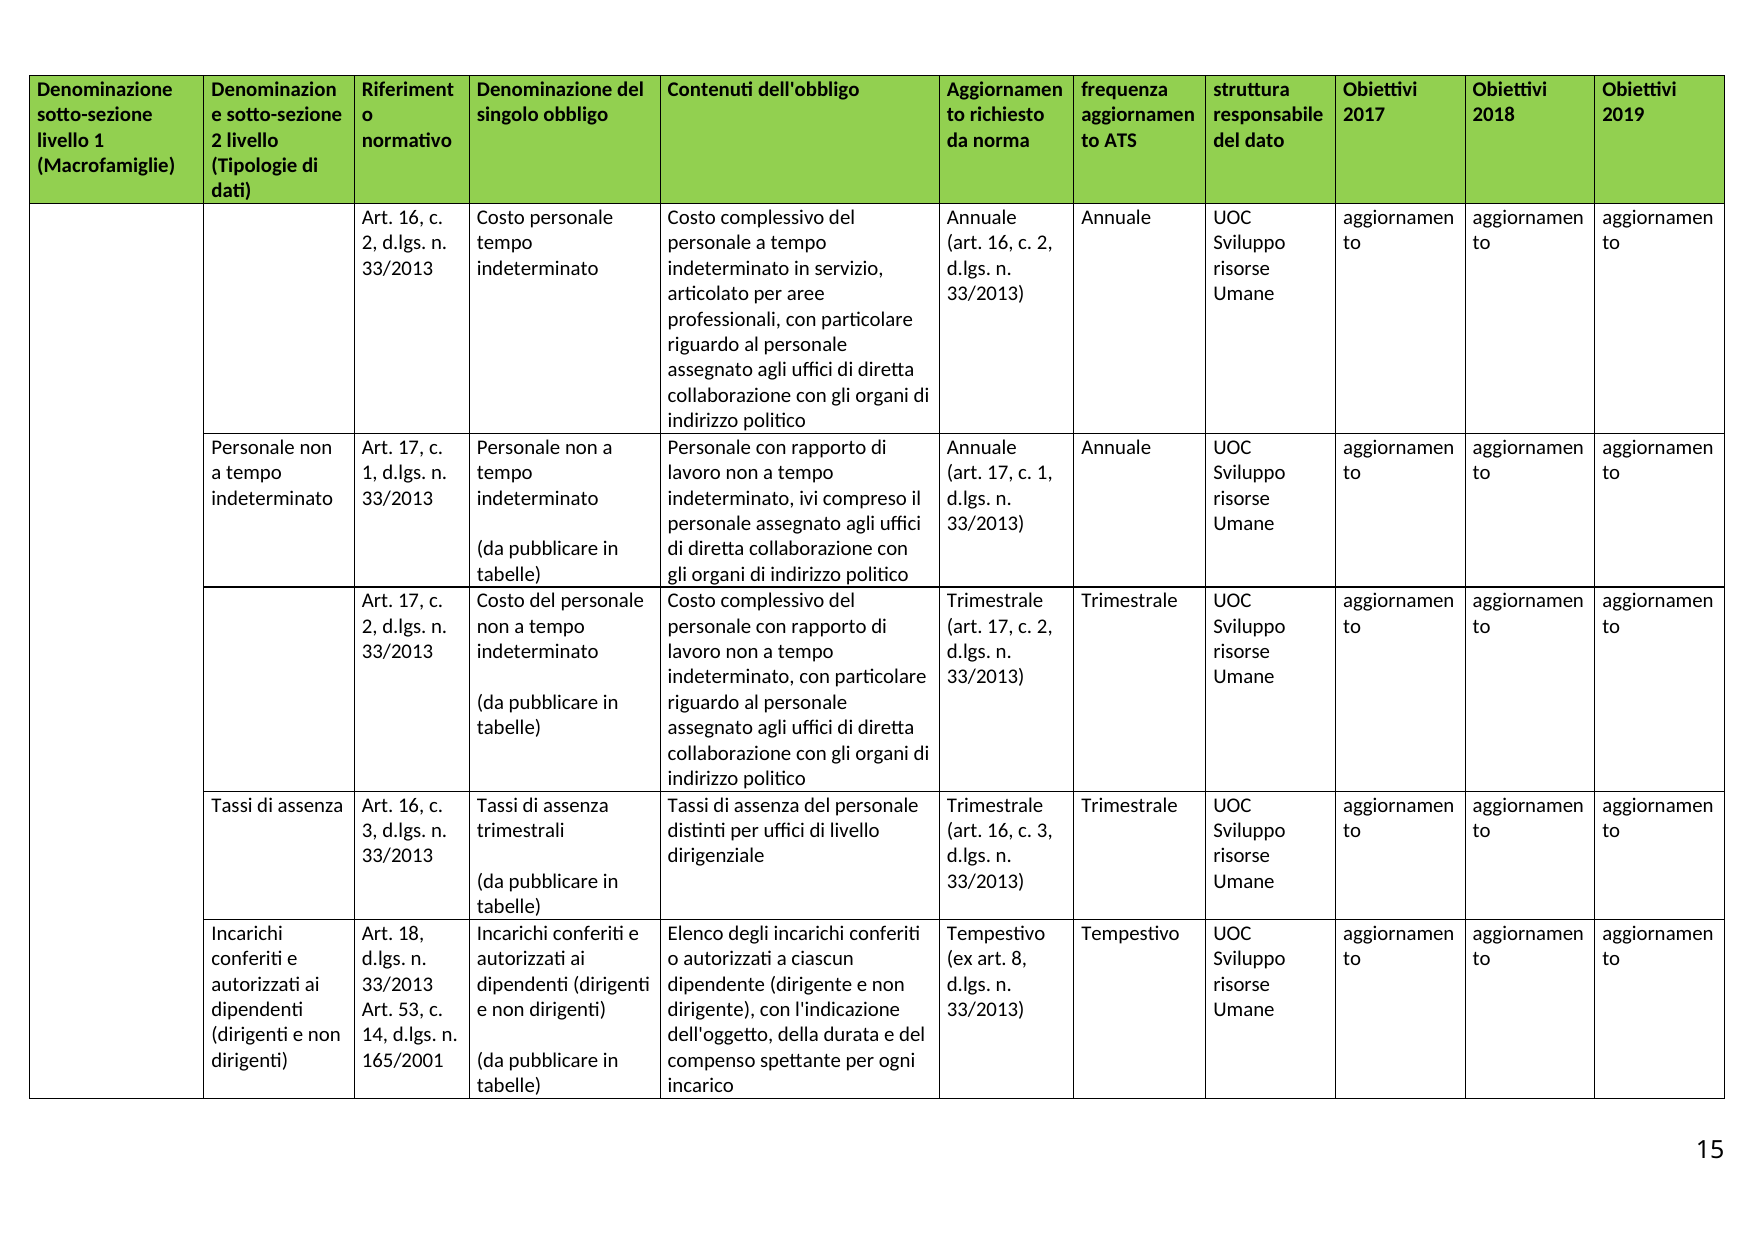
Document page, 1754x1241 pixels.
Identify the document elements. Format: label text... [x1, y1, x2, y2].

table_cell Costo del personale non a tempo indeterminato (da pubblicare in tabelle) [470, 588, 660, 791]
table_cell Art. 16, c. 2, d.lgs. n. 33/2013 [355, 204, 469, 433]
table_header Denominazione del singolo obbligo [470, 76, 660, 203]
table_cell UOC Sviluppo risorse Umane [1206, 588, 1335, 791]
table_cell UOC Sviluppo risorse Umane [1206, 792, 1335, 919]
table_cell UOC Sviluppo risorse Umane [1206, 920, 1335, 1098]
table_cell [204, 588, 354, 791]
table_cell Trimestrale [1074, 792, 1205, 919]
table_cell aggiornamento [1466, 588, 1594, 791]
table_cell aggiornamento [1466, 204, 1594, 433]
table_cell aggiornamento [1466, 792, 1594, 919]
table_cell Trimestrale (art. 16, c. 3, d.lgs. n. 33/2013) [940, 792, 1073, 919]
table_cell UOC Sviluppo risorse Umane [1206, 434, 1335, 586]
table_cell aggiornamento [1466, 920, 1594, 1098]
table_cell Art. 17, c. 2, d.lgs. n. 33/2013 [355, 588, 469, 791]
table_header struttura responsabile del dato [1206, 76, 1335, 203]
table_cell Elenco degli incarichi conferiti o autorizzati a ciascun dipendente (dirigente e non dirigente), con l'indicazione dell'oggetto, della durata e del compenso spettante per ogni incarico [661, 920, 939, 1098]
table_cell Costo complessivo del personale con rapporto di lavoro non a tempo indeterminato, con particolare riguardo al personale assegnato agli uffici di diretta collaborazione con gli organi di indirizzo politico [661, 588, 939, 791]
table_cell aggiornamento [1595, 792, 1724, 919]
table_cell aggiornamento [1595, 920, 1724, 1098]
table_cell [204, 204, 354, 433]
table_cell UOC Sviluppo risorse Umane [1206, 204, 1335, 433]
table_cell aggiornamento [1466, 434, 1594, 586]
table_header frequenza aggiornamento ATS [1074, 76, 1205, 203]
table_cell aggiornamento [1595, 204, 1724, 433]
table_cell Trimestrale [1074, 588, 1205, 791]
table_cell Personale con rapporto di lavoro non a tempo indeterminato, ivi compreso il personale assegnato agli uffici di diretta collaborazione con gli organi di indirizzo politico [661, 434, 939, 586]
table_cell Tassi di assenza del personale distinti per uffici di livello dirigenziale [661, 792, 939, 919]
table_header Obiettivi 2019 [1595, 76, 1724, 203]
table_cell Annuale (art. 16, c. 2, d.lgs. n. 33/2013) [940, 204, 1073, 433]
table_cell Incarichi conferiti e autorizzati ai dipendenti (dirigenti e non dirigenti) (da pubblicare in tabelle) [470, 920, 660, 1098]
table_cell Incarichi conferiti e autorizzati ai dipendenti (dirigenti e non dirigenti) [204, 920, 354, 1098]
table_header Aggiornamento richiesto da norma [940, 76, 1073, 203]
table_cell aggiornamento [1595, 588, 1724, 791]
table_cell Personale non a tempo indeterminato [204, 434, 354, 586]
table_cell [30, 204, 203, 1098]
table_cell Annuale (art. 17, c. 1, d.lgs. n. 33/2013) [940, 434, 1073, 586]
table_cell aggiornamento [1336, 588, 1465, 791]
table_cell Personale non a tempo indeterminato (da pubblicare in tabelle) [470, 434, 660, 586]
table_header Obiettivi 2017 [1336, 76, 1465, 203]
table_cell Tassi di assenza [204, 792, 354, 919]
table_cell aggiornamento [1336, 920, 1465, 1098]
table_cell Tassi di assenza trimestrali (da pubblicare in tabelle) [470, 792, 660, 919]
table_cell aggiornamento [1595, 434, 1724, 586]
table_cell aggiornamento [1336, 792, 1465, 919]
table_cell Annuale [1074, 434, 1205, 586]
table_cell Tempestivo (ex art. 8, d.lgs. n. 33/2013) [940, 920, 1073, 1098]
table_cell Trimestrale (art. 17, c. 2, d.lgs. n. 33/2013) [940, 588, 1073, 791]
table_header Obiettivi 2018 [1466, 76, 1594, 203]
table_cell Art. 18, d.lgs. n. 33/2013 Art. 53, c. 14, d.lgs. n. 165/2001 [355, 920, 469, 1098]
table_cell aggiornamento [1336, 434, 1465, 586]
table_cell Tempestivo [1074, 920, 1205, 1098]
table_cell Costo personale tempo indeterminato [470, 204, 660, 433]
table_header Denominazione sotto-sezione livello 1 (Macrofamiglie) [30, 76, 203, 203]
table_cell aggiornamento [1336, 204, 1465, 433]
table_header Riferimento normativo [355, 76, 469, 203]
table_cell Art. 16, c. 3, d.lgs. n. 33/2013 [355, 792, 469, 919]
table_cell Costo complessivo del personale a tempo indeterminato in servizio, articolato per aree professionali, con particolare riguardo al personale assegnato agli uffici di diretta collaborazione con gli organi di indirizzo politico [661, 204, 939, 433]
table_cell Annuale [1074, 204, 1205, 433]
table_header Denominazione sotto-sezione 2 livello (Tipologie di dati) [204, 76, 354, 203]
table_cell Art. 17, c. 1, d.lgs. n. 33/2013 [355, 434, 469, 586]
table_header Contenuti dell'obbligo [661, 76, 939, 203]
